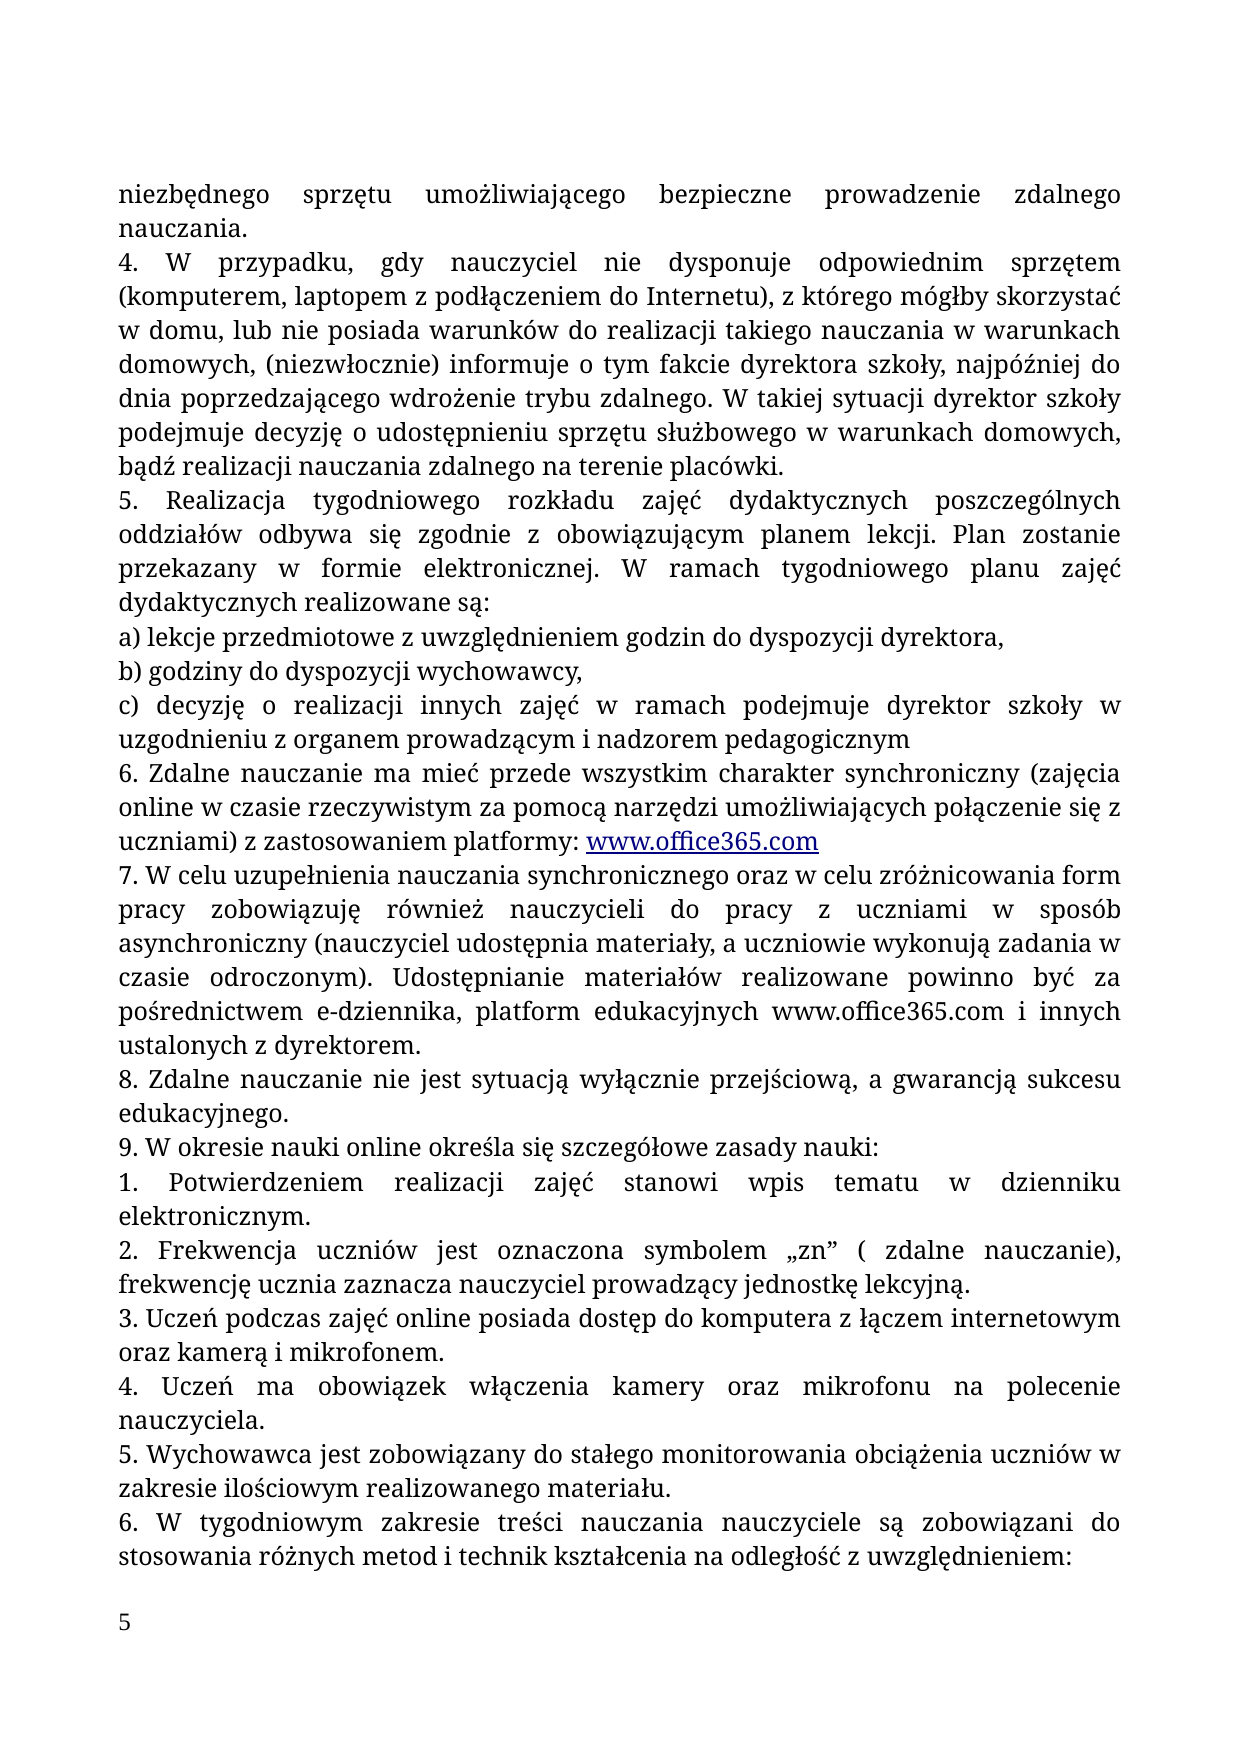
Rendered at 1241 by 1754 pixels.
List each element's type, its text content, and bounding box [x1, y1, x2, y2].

text 7. W celu uzupełnienia nauczania synchronicznego oraz w celu zróżnicowania form pracy zobowiązuję również nauczycieli do pracy z uczniami w sposób asynchroniczny (nauczyciel udostępnia materiały, a uczniowie wykonują zadania w czasie odroczonym). Udostępnianie materiałów realizowane powinno być za pośrednictwem e-dziennika, platform edukacyjnych www.office365.com i innych ustalonych z dyrektorem. [118, 858, 1122, 1062]
text a) lekcje przedmiotowe z uwzględnieniem godzin do dyspozycji dyrektora, [118, 619, 1122, 653]
text 1. Potwierdzeniem realizacji zajęć stanowi wpis tematu w dzienniku elektronicznym. [118, 1164, 1122, 1232]
text 5. Wychowawca jest zobowiązany do stałego monitorowania obciążenia uczniów w zakresie ilościowym realizowanego materiału. [118, 1437, 1122, 1505]
text c) decyzję o realizacji innych zajęć w ramach podejmuje dyrektor szkoły w uzgodnieniu z organem prowadzącym i nadzorem pedagogicznym [118, 687, 1122, 755]
text 4. W przypadku, gdy nauczyciel nie dysponuje odpowiednim sprzętem (komputerem, laptopem z podłączeniem do Internetu), z którego mógłby skorzystać w domu, lub nie posiada warunków do realizacji takiego nauczania w warunkach domowych, (niezwłocznie) informuje o tym fakcie dyrektora szkoły, najpóźniej do dnia poprzedzającego wdrożenie trybu zdalnego. W takiej sytuacji dyrektor szkoły podejmuje decyzję o udostępnieniu sprzętu służbowego w warunkach domowych, bądź realizacji nauczania zdalnego na terenie placówki. [118, 244, 1122, 483]
text b) godziny do dyspozycji wychowawcy, [118, 653, 1122, 687]
text 6. Zdalne nauczanie ma mieć przede wszystkim charakter synchroniczny (zajęcia online w czasie rzeczywistym za pomocą narzędzi umożliwiających połączenie się z uczniami) z zastosowaniem platformy: www.office365.com [118, 755, 1122, 858]
text 8. Zdalne nauczanie nie jest sytuacją wyłącznie przejściową, a gwarancją sukcesu edukacyjnego. [118, 1062, 1122, 1130]
text 2. Frekwencja uczniów jest oznaczona symbolem „zn” ( zdalne nauczanie), frekwencję ucznia zaznacza nauczyciel prowadzący jednostkę lekcyjną. [118, 1232, 1122, 1300]
text 3. Uczeń podczas zajęć online posiada dostęp do komputera z łączem internetowym oraz kamerą i mikrofonem. [118, 1300, 1122, 1368]
text 5. Realizacja tygodniowego rozkładu zajęć dydaktycznych poszczególnych oddziałów odbywa się zgodnie z obowiązującym planem lekcji. Plan zostanie przekazany w formie elektronicznej. W ramach tygodniowego planu zajęć dydaktycznych realizowane są: [118, 483, 1122, 619]
text niezbędnego sprzętu umożliwiającego bezpieczne prowadzenie zdalnego nauczania. [118, 176, 1122, 244]
text 9. W okresie nauki online określa się szczegółowe zasady nauki: [118, 1130, 1122, 1164]
text 4. Uczeń ma obowiązek włączenia kamery oraz mikrofonu na polecenie nauczyciela. [118, 1368, 1122, 1437]
text 6. W tygodniowym zakresie treści nauczania nauczyciele są zobowiązani do stosowania różnych metod i technik kształcenia na odległość z uwzględnieniem: [118, 1505, 1122, 1573]
